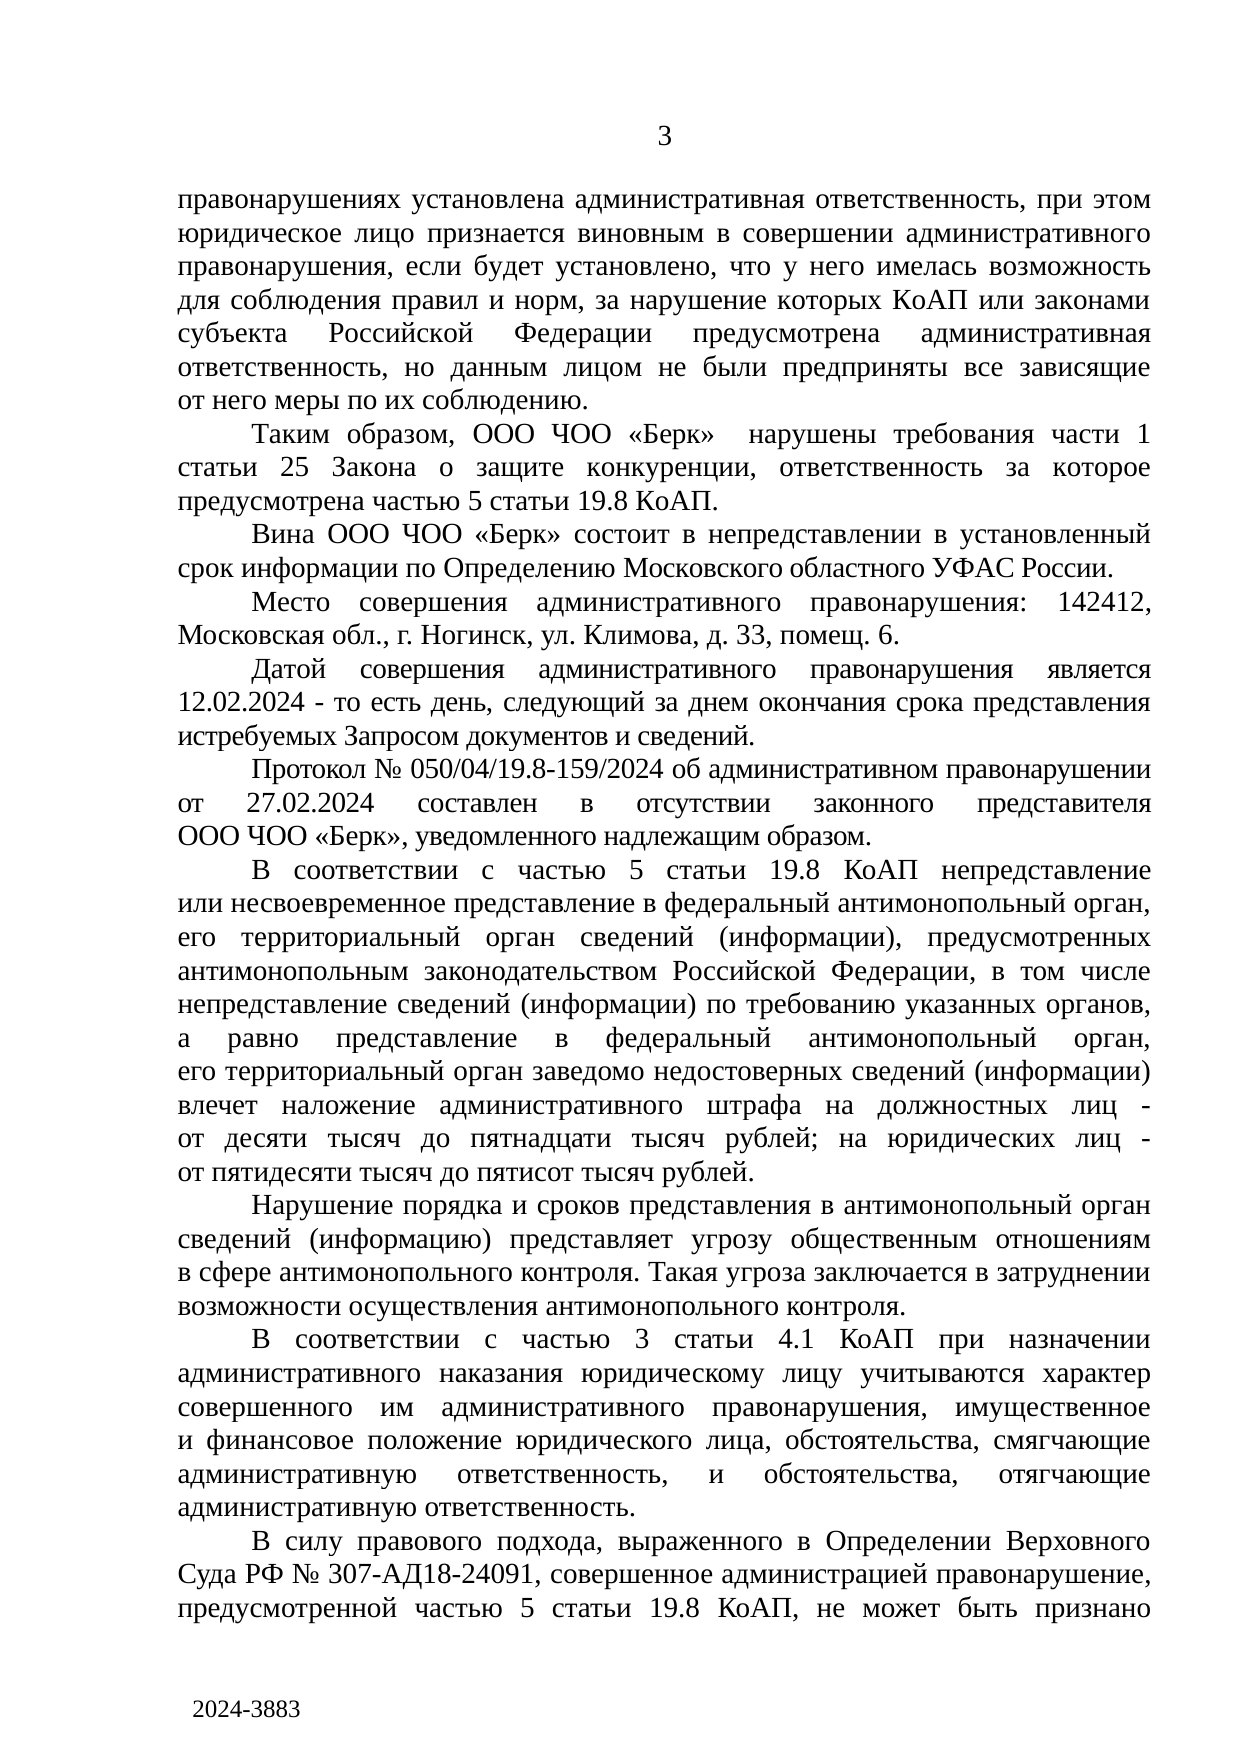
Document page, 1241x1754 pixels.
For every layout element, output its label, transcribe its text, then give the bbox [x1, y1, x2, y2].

text Вина ООО ЧОО «Берк» состоит в непредставлении в установленный срок информации по Определению Московского областного УФАС России. [177, 517, 1152, 584]
text В силу правового подхода, выраженного в Определении Верховного Суда РФ № 307-АД18-24091, совершенное администрацией правонарушение, предусмотренной частью 5 статьи 19.8 КоАП, не может быть признано [177, 1523, 1152, 1623]
text В соответствии с частью 3 статьи 4.1 КоАП при назначении административного наказания юридическому лицу учитываются характер совершенного им административного правонарушения, имущественное и финансовое положение юридического лица, обстоятельства, смягчающие административную ответственность, и обстоятельства, отягчающие административную ответственность. [177, 1322, 1152, 1523]
text Таким образом, ООО ЧОО «Берк» нарушены требования части 1 статьи 25 Закона о защите конкуренции, ответственность за которое предусмотрена частью 5 статьи 19.8 КоАП. [177, 416, 1152, 517]
text Место совершения административного правонарушения: 142412, Московская обл., г. Ногинск, ул. Климова, д. 33, помещ. 6. [177, 584, 1152, 651]
text В соответствии с частью 5 статьи 19.8 КоАП непредставление или несвоевременное представление в федеральный антимонопольный орган, его территориальный орган сведений (информации), предусмотренных антимонопольным законодательством Российской Федерации, в том числе непредставление сведений (информации) по требованию указанных органов, а равно представление в федеральный антимонопольный орган, его территориальный орган заведомо недостоверных сведений (информации) влечет наложение административного штрафа на должностных лиц - от десяти тысяч до пятнадцати тысяч рублей; на юридических лиц - от пятидесяти тысяч до пятисот тысяч рублей. [177, 852, 1152, 1187]
text Протокол № 050/04/19.8-159/2024 об административном правонарушении от 27.02.2024 составлен в отсутствии законного представителя ООО ЧОО «Берк», уведомленного надлежащим образом. [177, 751, 1152, 852]
text Нарушение порядка и сроков представления в антимонопольный орган сведений (информацию) представляет угрозу общественным отношениям в сфере антимонопольного контроля. Такая угроза заключается в затруднении возможности осуществления антимонопольного контроля. [177, 1187, 1152, 1322]
text Датой совершения административного правонарушения является 12.02.2024 - то есть день, следующий за днем окончания срока представления истребуемых Запросом документов и сведений. [177, 651, 1152, 751]
text правонарушениях установлена административная ответственность, при этом юридическое лицо признается виновным в совершении административного правонарушения, если будет установлено, что у него имелась возможность для соблюдения правил и норм, за нарушение которых КоАП или законами субъекта Российской Федерации предусмотрена административная ответственность, но данным лицом не были предприняты все зависящие от него меры по их соблюдению. [177, 181, 1152, 416]
